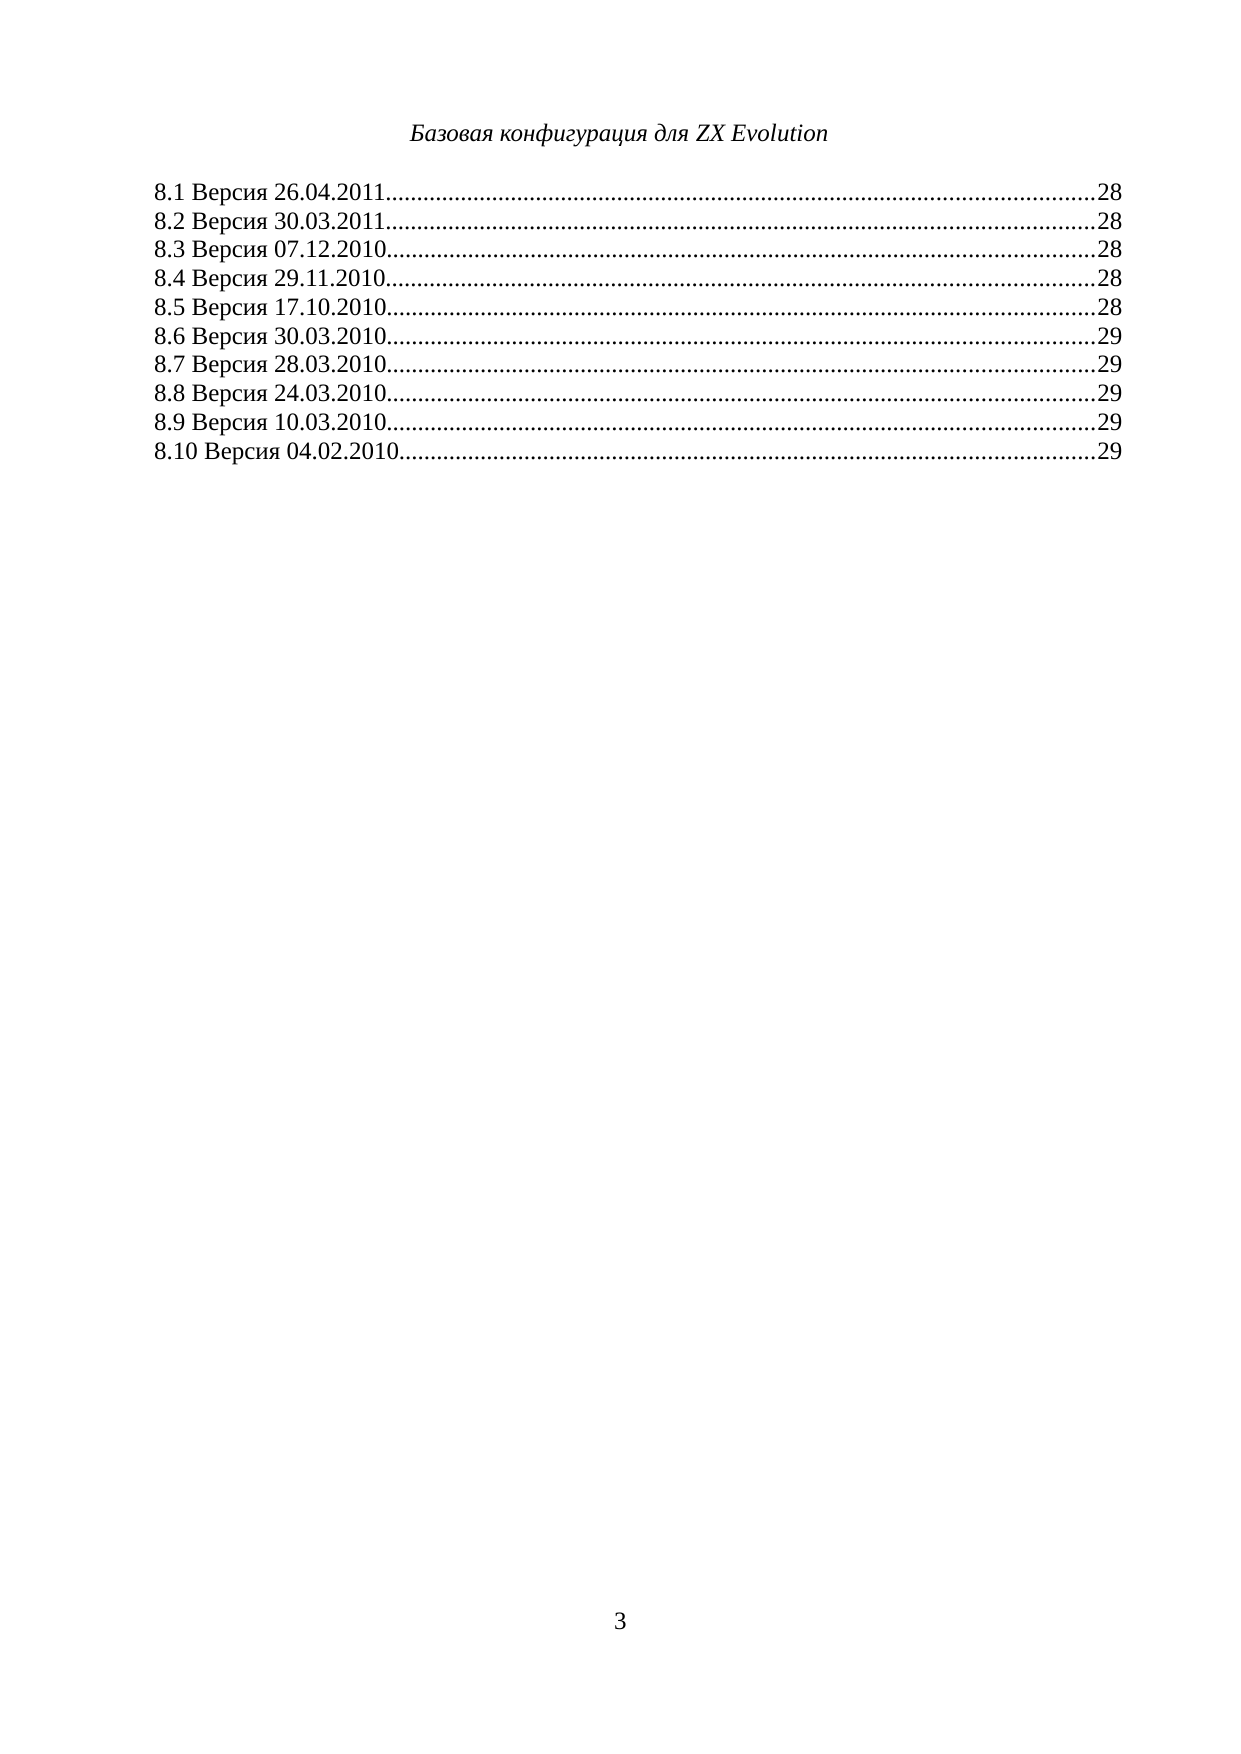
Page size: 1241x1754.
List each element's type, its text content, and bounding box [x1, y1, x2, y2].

text 8.5 Версия 17.10.2010 28 [148, 292, 1122, 321]
text 8.4 Версия 29.11.2010 28 [148, 263, 1122, 292]
text 8.1 Версия 26.04.2011 28 [148, 177, 1122, 206]
text 8.2 Версия 30.03.2011 28 [148, 206, 1122, 234]
text 8.10 Версия 04.02.2010 29 [148, 436, 1122, 464]
text 8.6 Версия 30.03.2010 29 [148, 321, 1122, 349]
text 8.3 Версия 07.12.2010 28 [148, 234, 1122, 263]
text 8.8 Версия 24.03.2010 29 [148, 378, 1122, 407]
text 8.9 Версия 10.03.2010 29 [148, 407, 1122, 436]
text 8.7 Версия 28.03.2010 29 [148, 349, 1122, 378]
